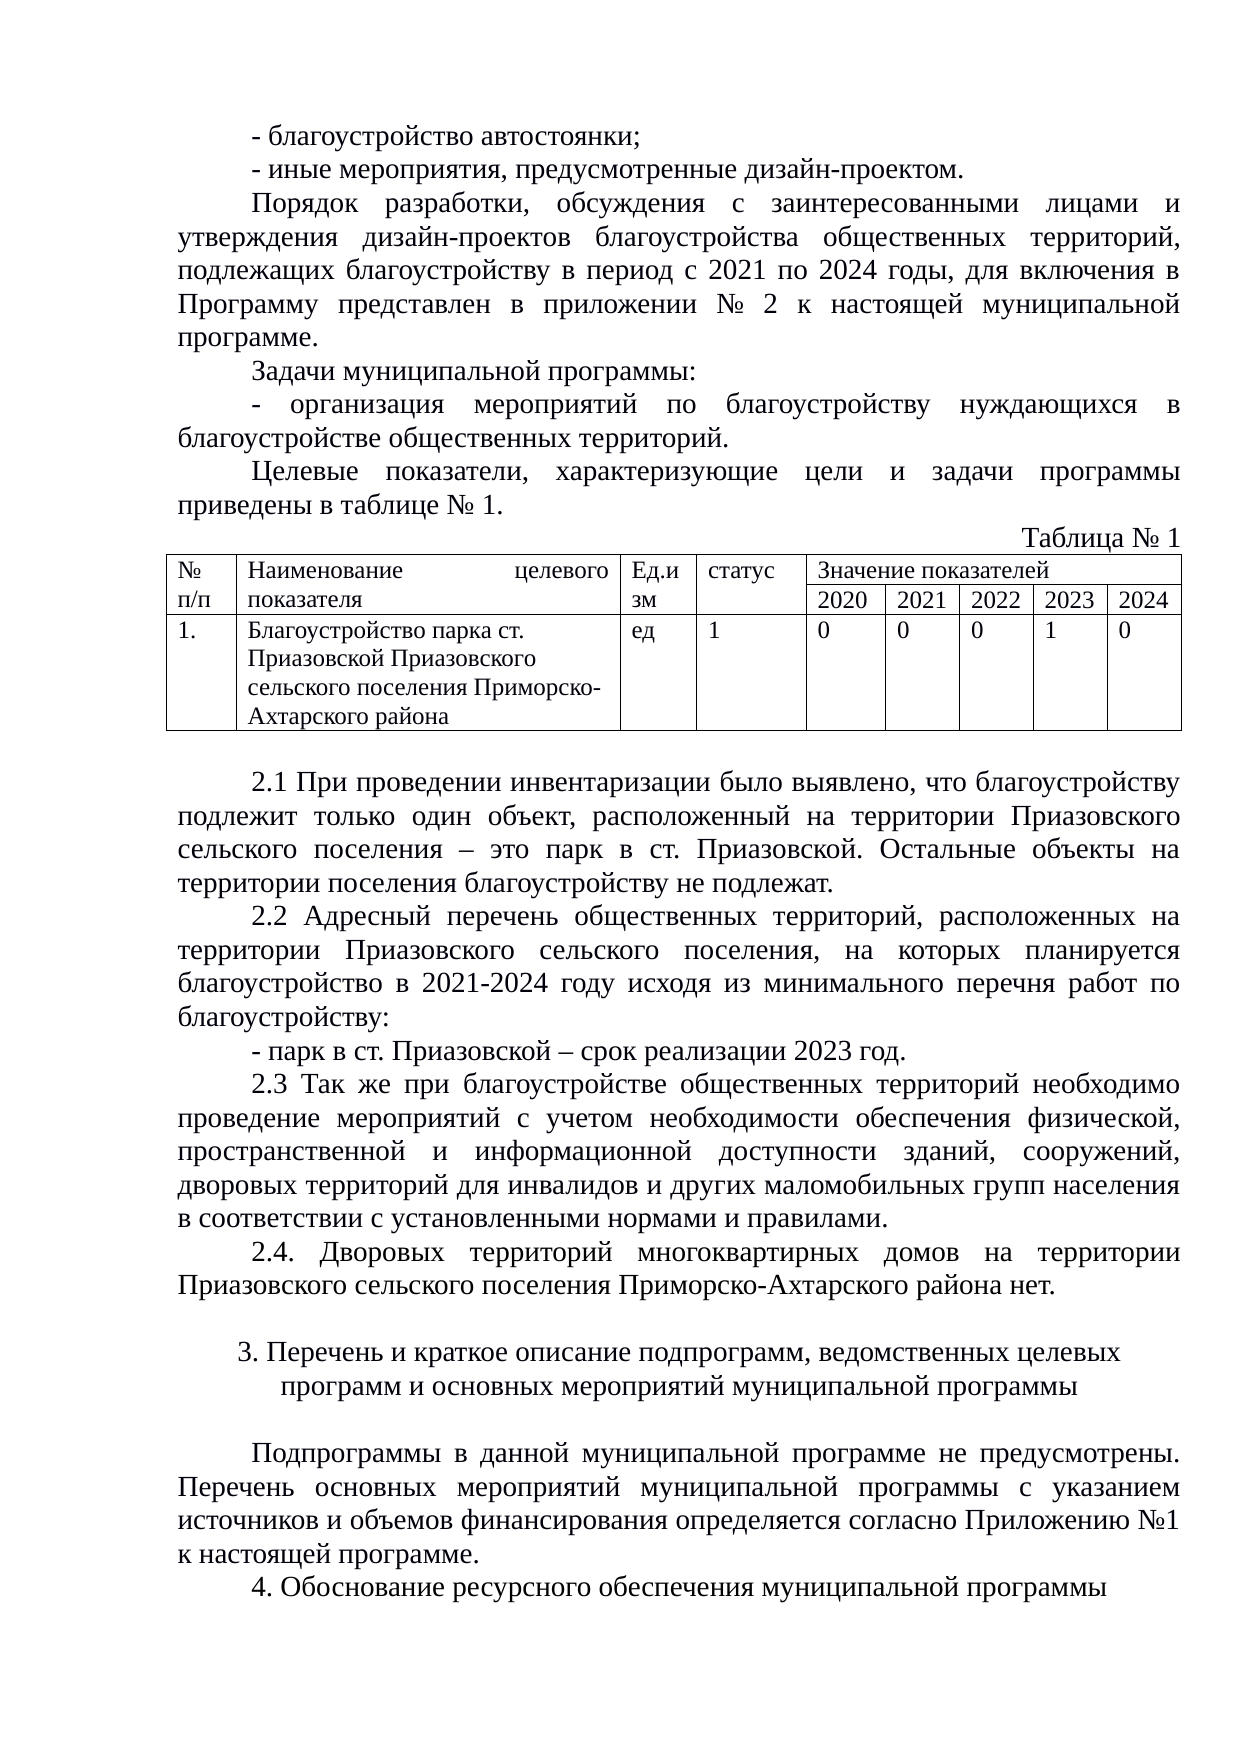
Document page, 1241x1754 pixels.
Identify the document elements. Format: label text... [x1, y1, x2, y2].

table_cell 2022 [960, 585, 1033, 614]
text 2.1 При проведении инвентаризации было выявлено, что благоустройству подлежит только один объект, расположенный на территории Приазовского сельского поселения – это парк в ст. Приазовской. Остальные объекты на территории поселения благоустройству не подлежат. [177, 764, 1181, 898]
text - иные мероприятия, предусмотренные дизайн-проектом. [177, 152, 1181, 185]
table_cell 2023 [1034, 585, 1107, 614]
text 2.2 Адресный перечень общественных территорий, расположенных на территории Приазовского сельского поселения, на которых планируется благоустройство в 2021-2024 году исходя из минимального перечня работ по благоустройству: [177, 898, 1181, 1033]
text Таблица № 1 [177, 521, 1181, 554]
table_cell ед [621, 615, 696, 730]
table_cell Благоустройство парка ст. Приазовской Приазовского сельского поселения Приморско-Ахтарского района [237, 615, 620, 730]
table_cell 2021 [886, 585, 959, 614]
text Порядок разработки, обсуждения с заинтересованными лицами и утверждения дизайн-проектов благоустройства общественных территорий, подлежащих благоустройству в период с 2021 по 2024 годы, для включения в Программу представлен в приложении № 2 к настоящей муниципальной программе. [177, 185, 1181, 353]
text - парк в ст. Приазовской – срок реализации 2023 год. [177, 1033, 1181, 1066]
text 2.3 Так же при благоустройстве общественных территорий необходимо проведение мероприятий с учетом необходимости обеспечения физической, пространственной и информационной доступности зданий, сооружений, дворовых территорий для инвалидов и других маломобильных групп населения в соответствии с установленными нормами и правилами. [177, 1066, 1181, 1234]
table_cell 2024 [1108, 585, 1181, 614]
table_cell 0 [886, 615, 959, 730]
table_header Наименование целевого показателя [237, 555, 620, 614]
table_header Ед.изм [621, 555, 696, 614]
table_cell 2020 [807, 585, 885, 614]
text Подпрограммы в данной муниципальной программе не предусмотрены. Перечень основных мероприятий муниципальной программы с указанием источников и объемов финансирования определяется согласно Приложению №1 к настоящей программе. [177, 1435, 1181, 1569]
table_header № п/п [167, 555, 236, 614]
table_cell 1. [167, 615, 236, 730]
table_cell 0 [960, 615, 1033, 730]
table_cell 0 [1108, 615, 1181, 730]
text 3. Перечень и краткое описание подпрограмм, ведомственных целевых программ и основных мероприятий муниципальной программы [177, 1334, 1181, 1402]
text 4. Обоснование ресурсного обеспечения муниципальной программы [177, 1569, 1181, 1603]
text Задачи муниципальной программы: [177, 353, 1181, 386]
table_cell 0 [807, 615, 885, 730]
text - организация мероприятий по благоустройству нуждающихся в благоустройстве общественных территорий. [177, 386, 1181, 453]
table_header Значение показателей [807, 555, 1181, 584]
table_cell 1 [1034, 615, 1107, 730]
table_header статус [697, 555, 806, 614]
text Целевые показатели, характеризующие цели и задачи программы приведены в таблице № 1. [177, 453, 1181, 521]
table_cell 1 [697, 615, 806, 730]
text 2.4. Дворовых территорий многоквартирных домов на территории Приазовского сельского поселения Приморско-Ахтарского района нет. [177, 1234, 1181, 1301]
text - благоустройство автостоянки; [177, 118, 1181, 152]
